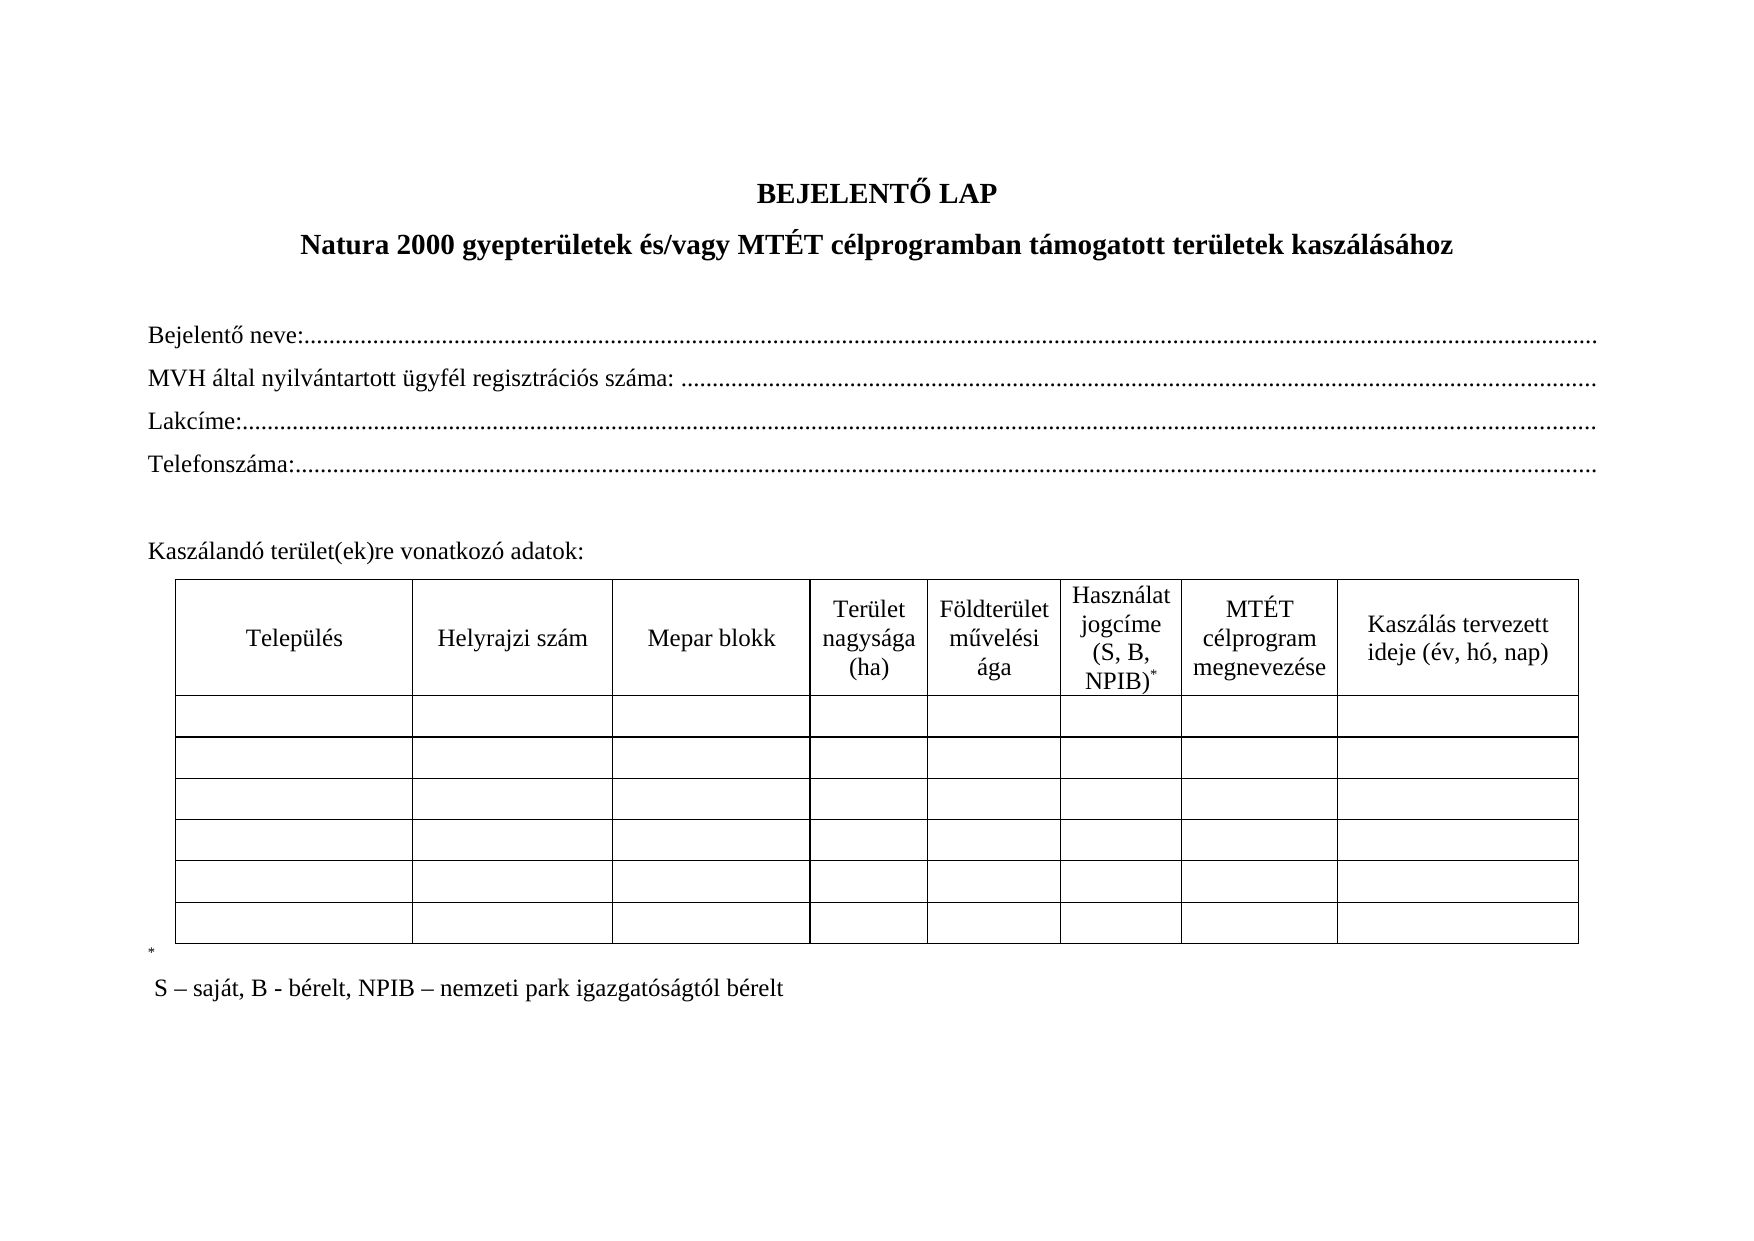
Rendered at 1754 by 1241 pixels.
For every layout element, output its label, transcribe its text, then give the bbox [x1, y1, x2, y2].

table_cell [613, 779, 809, 819]
table_cell [1061, 903, 1181, 943]
table_header Helyrajzi szám [413, 580, 612, 695]
table_cell [176, 903, 412, 943]
table_cell [1182, 861, 1337, 902]
table_cell [928, 738, 1060, 778]
table_cell [1338, 738, 1578, 778]
text * [148, 944, 1606, 973]
table_cell [1182, 696, 1337, 736]
table_cell [613, 861, 809, 902]
table_cell [928, 696, 1060, 736]
table_cell [413, 903, 612, 943]
table_cell [176, 820, 412, 860]
table_header Terület nagysága (ha) [811, 580, 927, 695]
table_cell [413, 820, 612, 860]
table_cell [928, 903, 1060, 943]
table_cell [1061, 861, 1181, 902]
table_cell [1338, 903, 1578, 943]
table_cell [811, 738, 927, 778]
table_cell [1061, 696, 1181, 736]
table_cell [176, 779, 412, 819]
text Telefonszáma: [148, 449, 1606, 478]
table_header MTÉT célprogram megnevezése [1182, 580, 1337, 695]
table_header Település [176, 580, 412, 695]
table_cell [811, 779, 927, 819]
text BEJELENTŐ LAP [148, 176, 1606, 210]
table_cell [811, 861, 927, 902]
table_cell [613, 820, 809, 860]
text Kaszálandó terület(ek)re vonatkozó adatok: [148, 536, 1606, 564]
table_cell [811, 696, 927, 736]
table_header Mepar blokk [613, 580, 809, 695]
table_cell [413, 738, 612, 778]
text Lakcíme: [148, 406, 1606, 435]
table_header Kaszálás tervezett ideje (év, hó, nap) [1338, 580, 1578, 695]
table_cell [1182, 903, 1337, 943]
table_cell [811, 820, 927, 860]
table_cell [1182, 738, 1337, 778]
table_cell [1061, 738, 1181, 778]
text Natura 2000 gyepterületek és/vagy MTÉT célprogramban támogatott területek kaszálásához [148, 227, 1606, 260]
table_cell [1061, 820, 1181, 860]
table_cell [613, 903, 809, 943]
table_cell [176, 738, 412, 778]
table_cell [1182, 820, 1337, 860]
table_cell [928, 820, 1060, 860]
table_cell [1338, 861, 1578, 902]
table_cell [1338, 696, 1578, 736]
table_cell [413, 779, 612, 819]
table_cell [1061, 779, 1181, 819]
table_cell [613, 738, 809, 778]
table_cell [1338, 820, 1578, 860]
table_cell [811, 903, 927, 943]
text S – saját, B - bérelt, NPIB – nemzeti park igazgatóságtól bérelt [148, 973, 1606, 1002]
table_cell [613, 696, 809, 736]
table_cell [176, 696, 412, 736]
table_cell [928, 861, 1060, 902]
table_cell [1182, 779, 1337, 819]
table_header Földterület művelési ága [928, 580, 1060, 695]
text MVH által nyilvántartott ügyfél regisztrációs száma: [148, 363, 1606, 392]
table_cell [1338, 779, 1578, 819]
table_cell [928, 779, 1060, 819]
table_cell [176, 861, 412, 902]
text Bejelentő neve: [148, 320, 1606, 349]
table_header Használat jogcíme (S, B, NPIB)* [1061, 580, 1181, 695]
table_cell [413, 861, 612, 902]
table_cell [413, 696, 612, 736]
